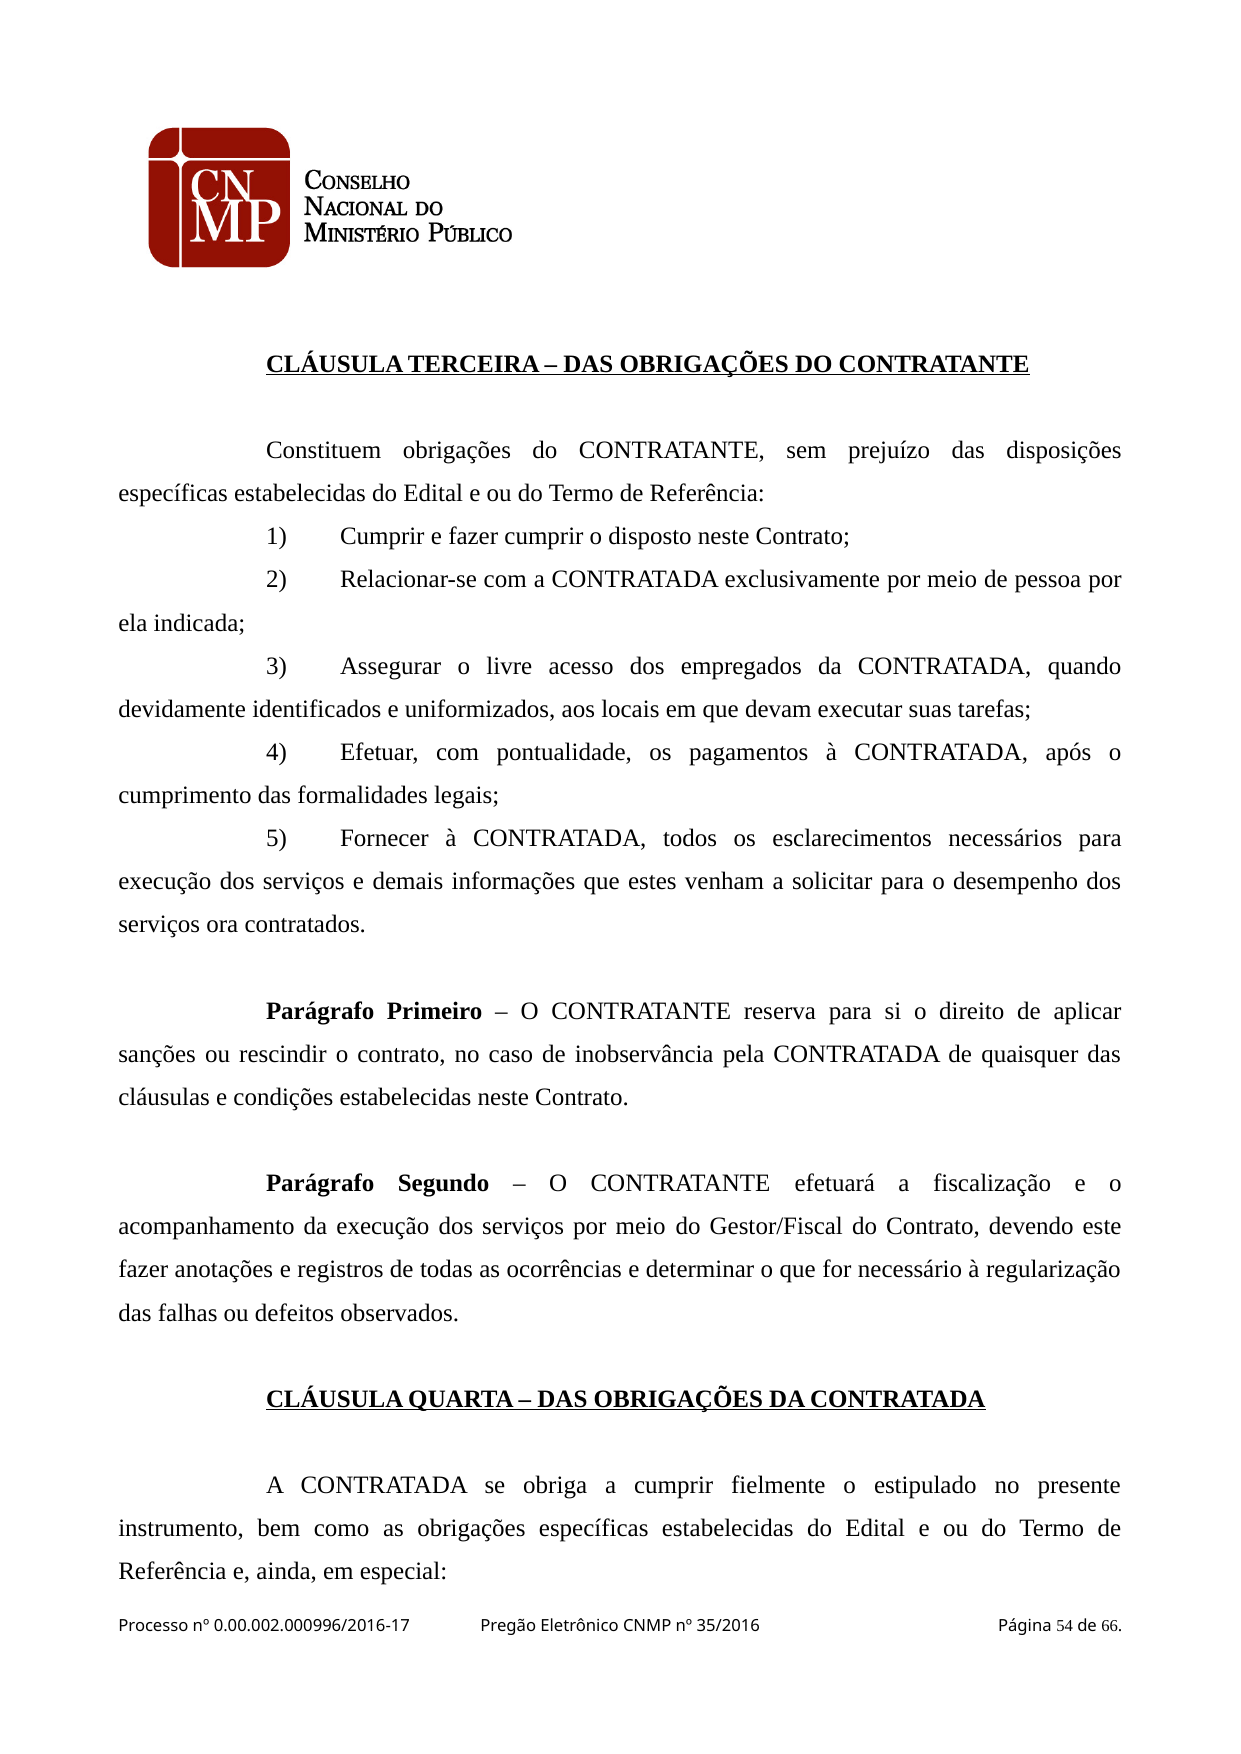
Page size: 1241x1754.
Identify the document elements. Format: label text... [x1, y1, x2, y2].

text A CONTRATADA se obriga a cumprir fielmente o estipulado no presente instrumento, bem como as obrigações específicas estabelecidas do Edital e ou do Termo de Referência e, ainda, em especial: [118, 1470, 1122, 1585]
text Parágrafo Segundo – O CONTRATANTE efetuará a fiscalização e o acompanhamento da execução dos serviços por meio do Gestor/Fiscal do Contrato, devendo este fazer anotações e registros de todas as ocorrências e determinar o que for necessário à regularização das falhas ou defeitos observados. [118, 1168, 1122, 1326]
picture [124, 105, 528, 289]
list Assegurar o livre acesso dos empregados da CONTRATADA, quando devidamente identificados e uniformizados, aos locais em que devam executar suas tarefas; [118, 651, 1122, 723]
list Fornecer à CONTRATADA, todos os esclarecimentos necessários para execução dos serviços e demais informações que estes venham a solicitar para o desempenho dos serviços ora contratados. [118, 823, 1122, 938]
text CLÁUSULA QUARTA – DAS OBRIGAÇÕES DA CONTRATADA [118, 1384, 1122, 1413]
text Constituem obrigações do CONTRATANTE, sem prejuízo das disposições específicas estabelecidas do Edital e ou do Termo de Referência: [118, 435, 1122, 507]
text Parágrafo Primeiro – O CONTRATANTE reserva para si o direito de aplicar sanções ou rescindir o contrato, no caso de inobservância pela CONTRATADA de quaisquer das cláusulas e condições estabelecidas neste Contrato. [118, 996, 1122, 1111]
list Cumprir e fazer cumprir o disposto neste Contrato; [118, 521, 1122, 550]
text CLÁUSULA TERCEIRA – DAS OBRIGAÇÕES DO CONTRATANTE [118, 349, 1122, 378]
list Efetuar, com pontualidade, os pagamentos à CONTRATADA, após o cumprimento das formalidades legais; [118, 737, 1122, 809]
list Relacionar-se com a CONTRATADA exclusivamente por meio de pessoa por ela indicada; [118, 564, 1122, 636]
